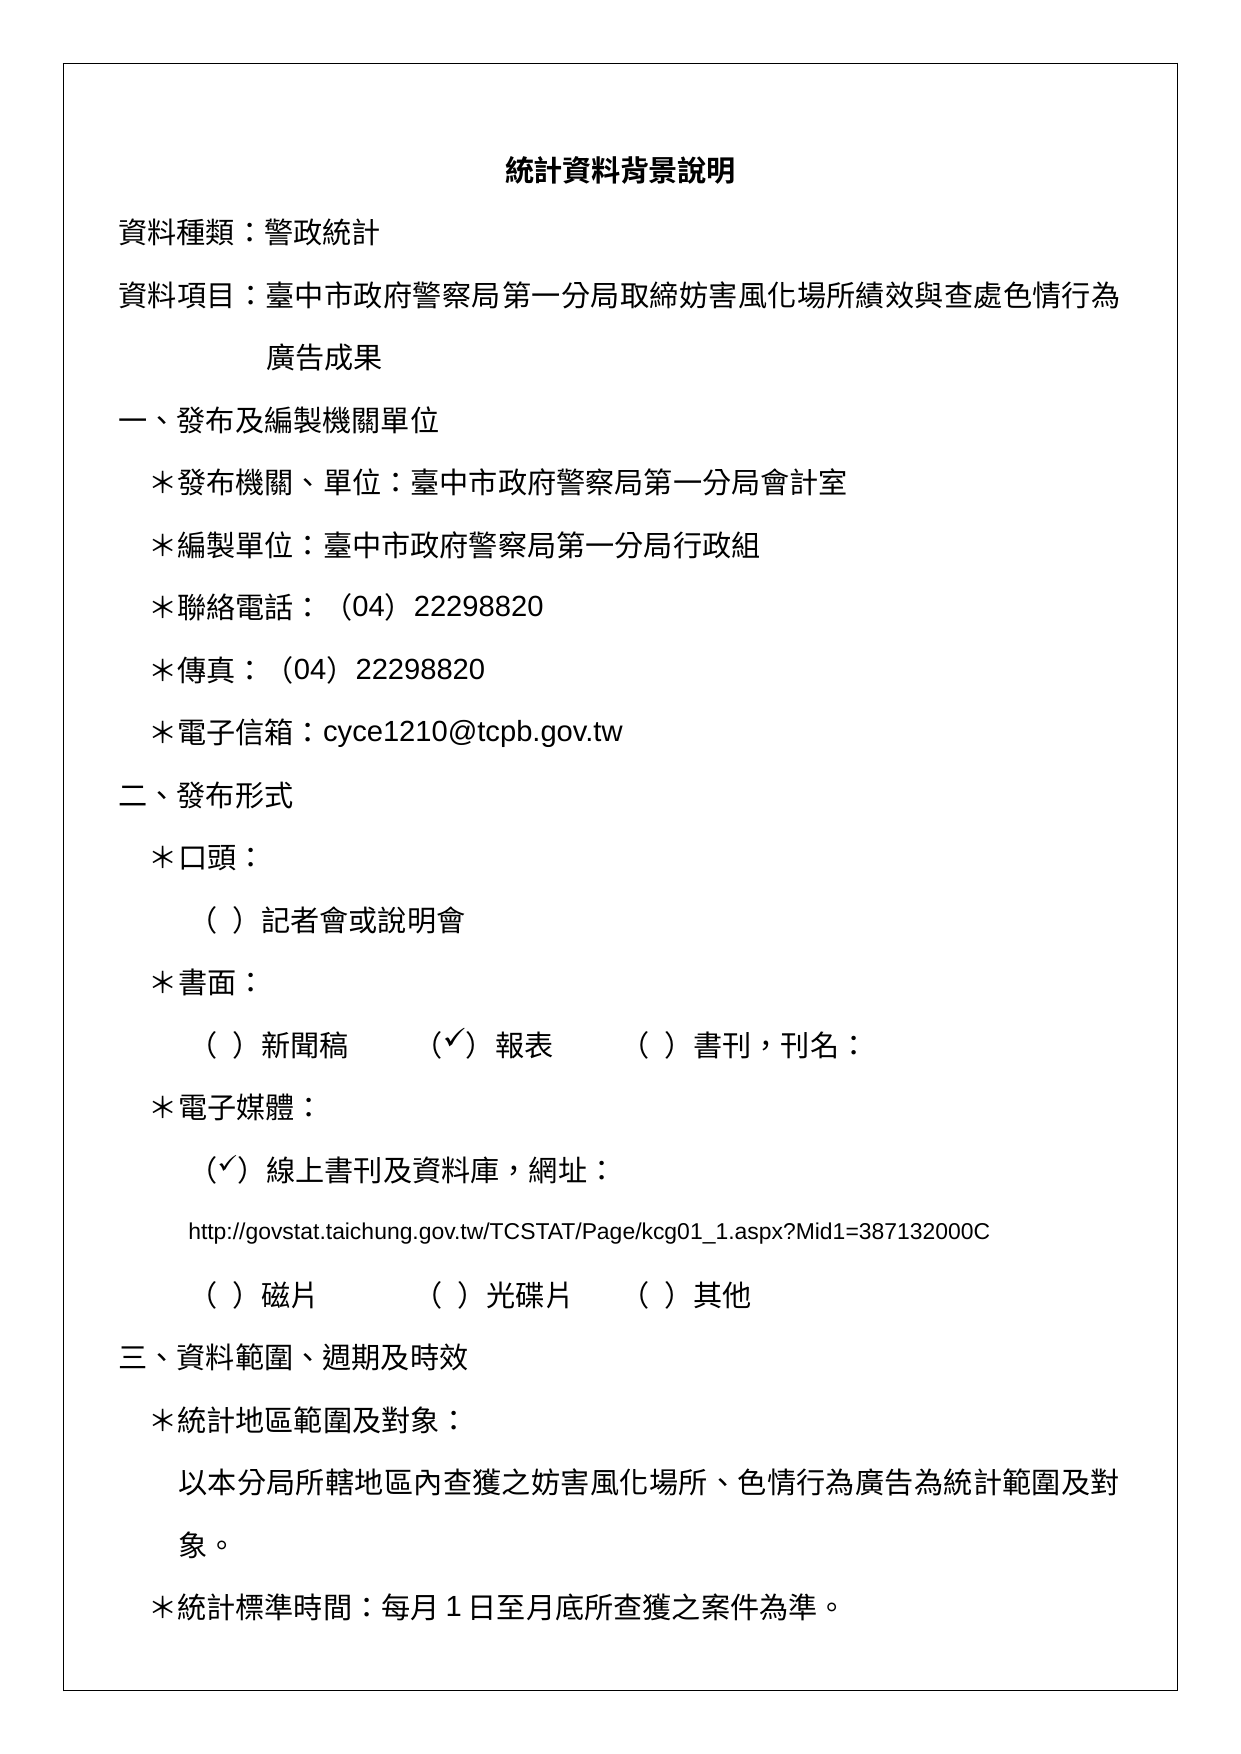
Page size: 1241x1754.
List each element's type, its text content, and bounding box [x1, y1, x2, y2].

text 以本分局所轄地區內查獲之妨害風化場所、色情行為廣告為統計範圍及對象。 [178, 1439, 1122, 1564]
text 一、發布及編製機關單位 [118, 377, 1122, 439]
text （ ）磁片 （ ）光碟片 （ ）其他 [188, 1252, 1156, 1314]
text ＊統計標準時間：每月1日至月底所查獲之案件為準。 [148, 1564, 1122, 1627]
text ＊電子信箱：cyce1210@tcpb.gov.tw [148, 689, 1122, 752]
text （ ）新聞稿 （P）報表 （ ）書刊，刊名： [188, 1002, 1156, 1064]
text ＊傳真：（04）22298820 [148, 627, 1122, 689]
text 統計資料背景說明 [118, 127, 1122, 189]
text ＊聯絡電話：（04）22298820 [148, 564, 1122, 627]
text http://govstat.taichung.gov.tw/TCSTAT/Page/kcg01_1.aspx?Mid1=387132000C [188, 1189, 1156, 1252]
text ＊書面： [149, 939, 1122, 1002]
text （ ）記者會或說明會 [188, 877, 1156, 939]
text 二、發布形式 [118, 752, 1122, 814]
text 三、資料範圍、週期及時效 [118, 1314, 1122, 1377]
text （P）線上書刊及資料庫，網址： [188, 1127, 1156, 1189]
text 資料種類：警政統計 [118, 189, 1122, 252]
text ＊發布機關、單位：臺中市政府警察局第一分局會計室 [148, 439, 1122, 502]
text ＊電子媒體： [149, 1064, 1122, 1127]
text ＊編製單位：臺中市政府警察局第一分局行政組 [148, 502, 1122, 564]
text ＊統計地區範圍及對象： [148, 1377, 1122, 1439]
text ＊口頭： [149, 814, 1122, 877]
text 資料項目：臺中市政府警察局第一分局取締妨害風化場所績效與查處色情行為廣告成果 [118, 252, 1122, 377]
